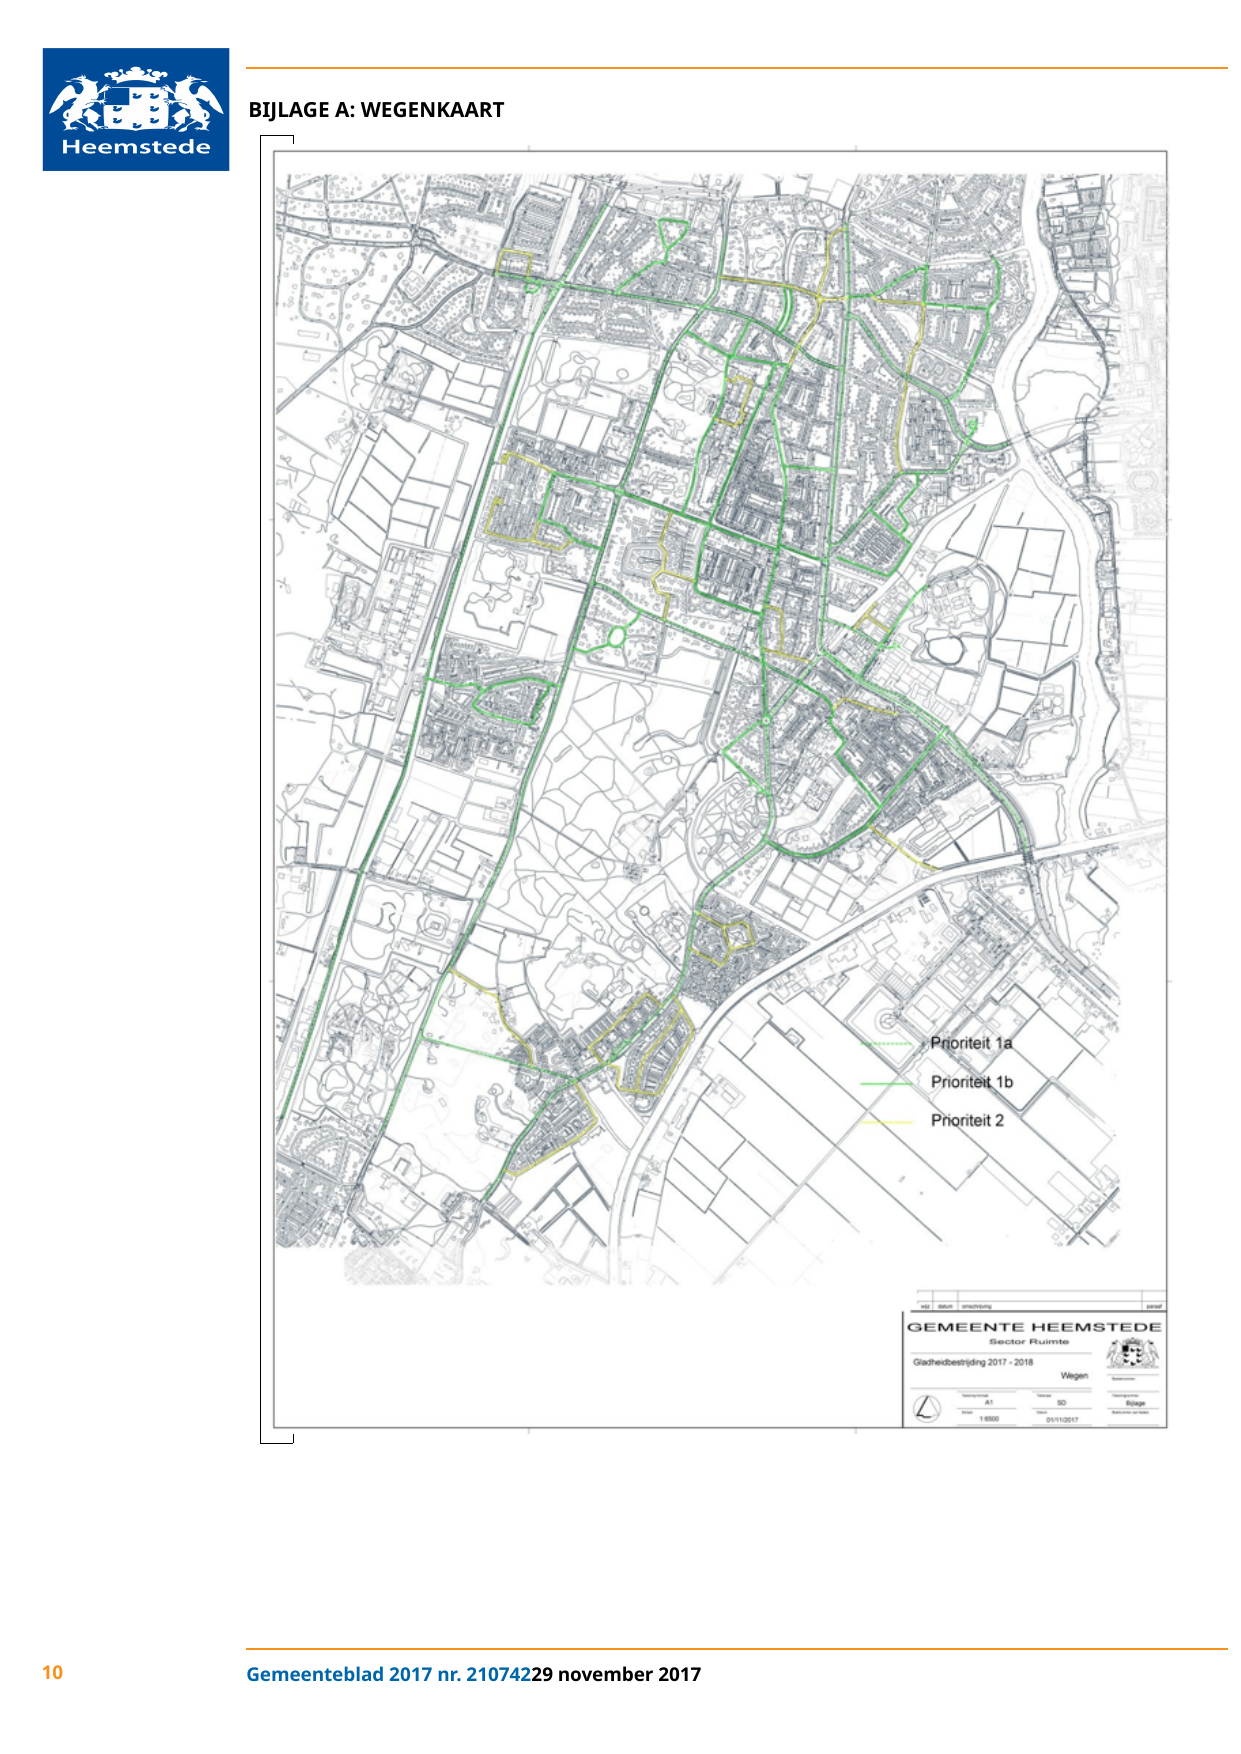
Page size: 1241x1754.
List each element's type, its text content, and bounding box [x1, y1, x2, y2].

picture [41, 47, 231, 172]
text BIJLAGE A: WEGENKAART [248, 95, 1152, 123]
picture [268, 144, 1173, 1434]
